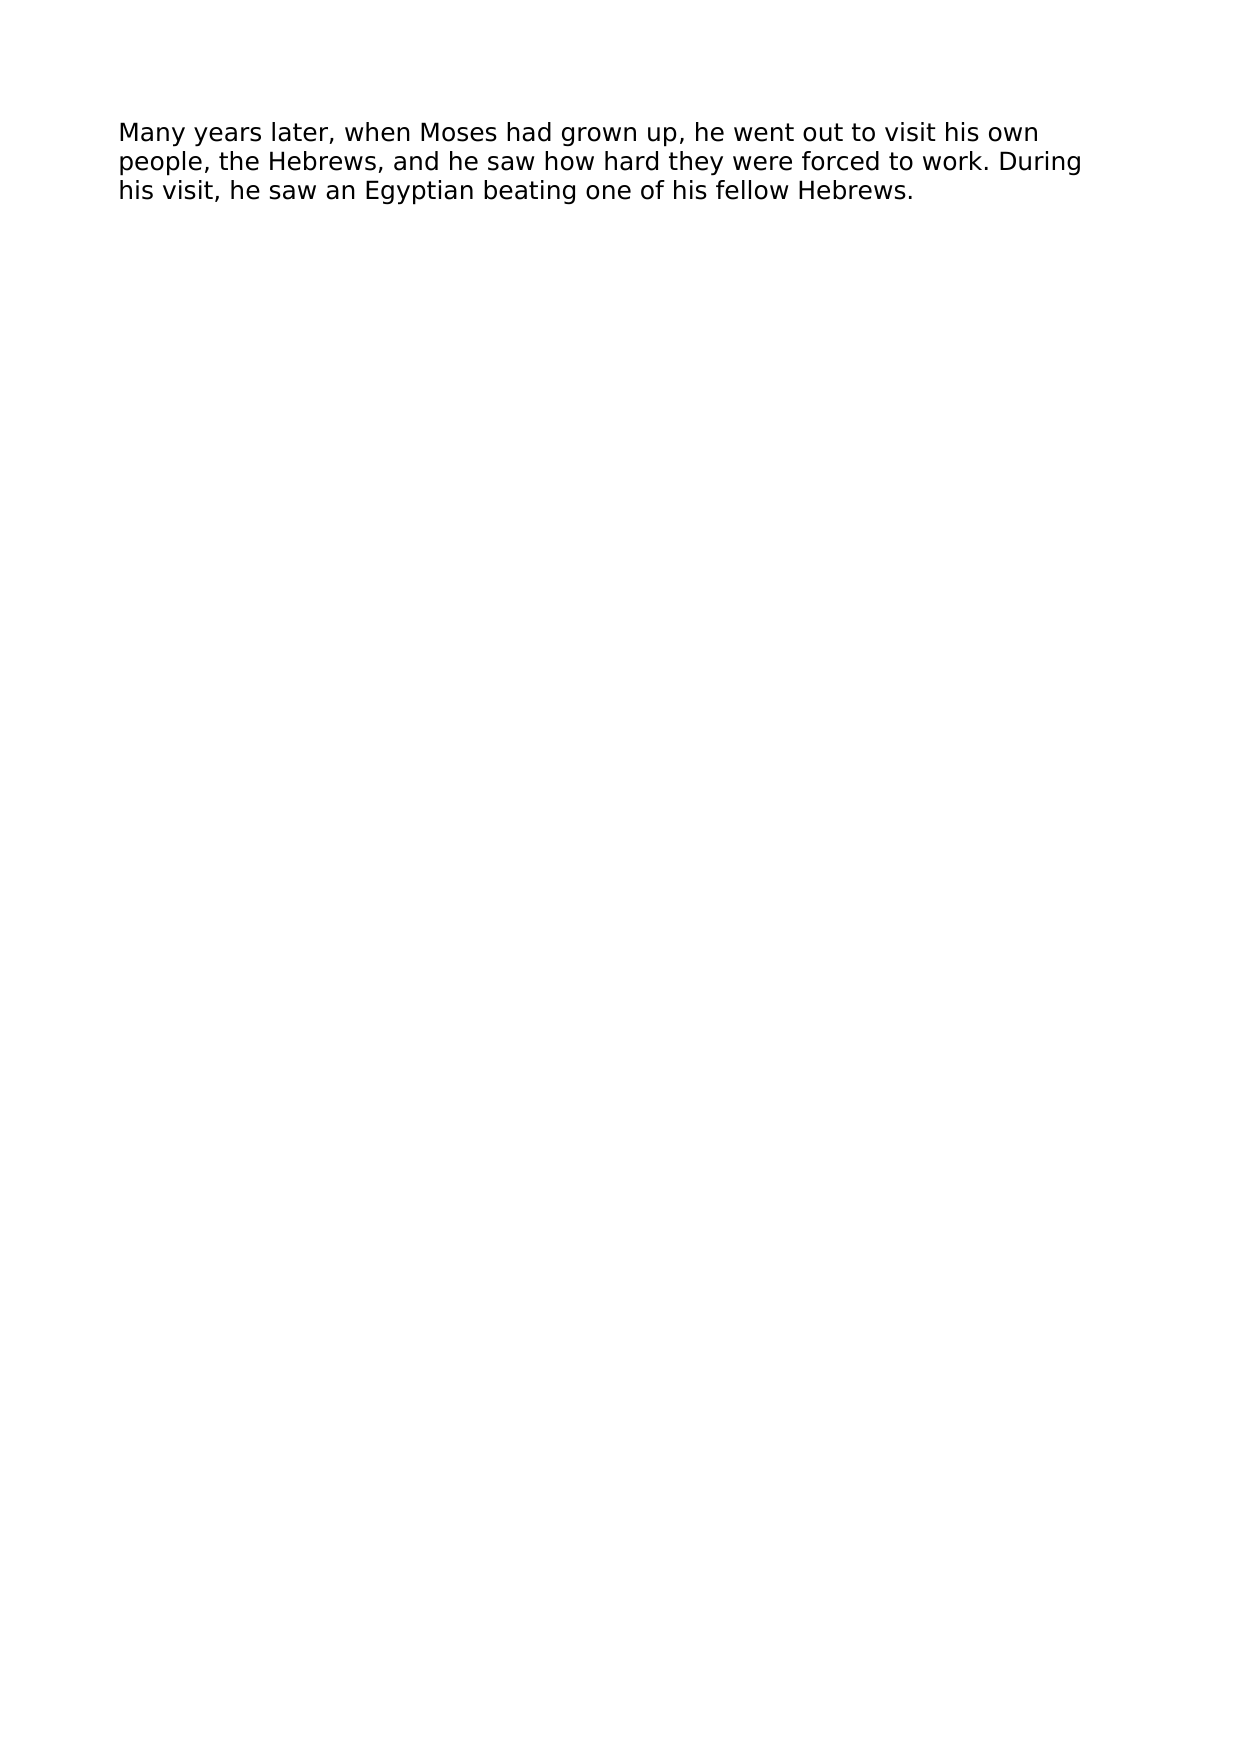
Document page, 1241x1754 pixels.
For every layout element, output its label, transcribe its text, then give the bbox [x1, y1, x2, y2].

text Many years later, when Moses had grown up, he went out to visit his own people, the Hebrews, and he saw how hard they were forced to work. During his visit, he saw an Egyptian beating one of his fellow Hebrews. [118, 118, 1122, 206]
